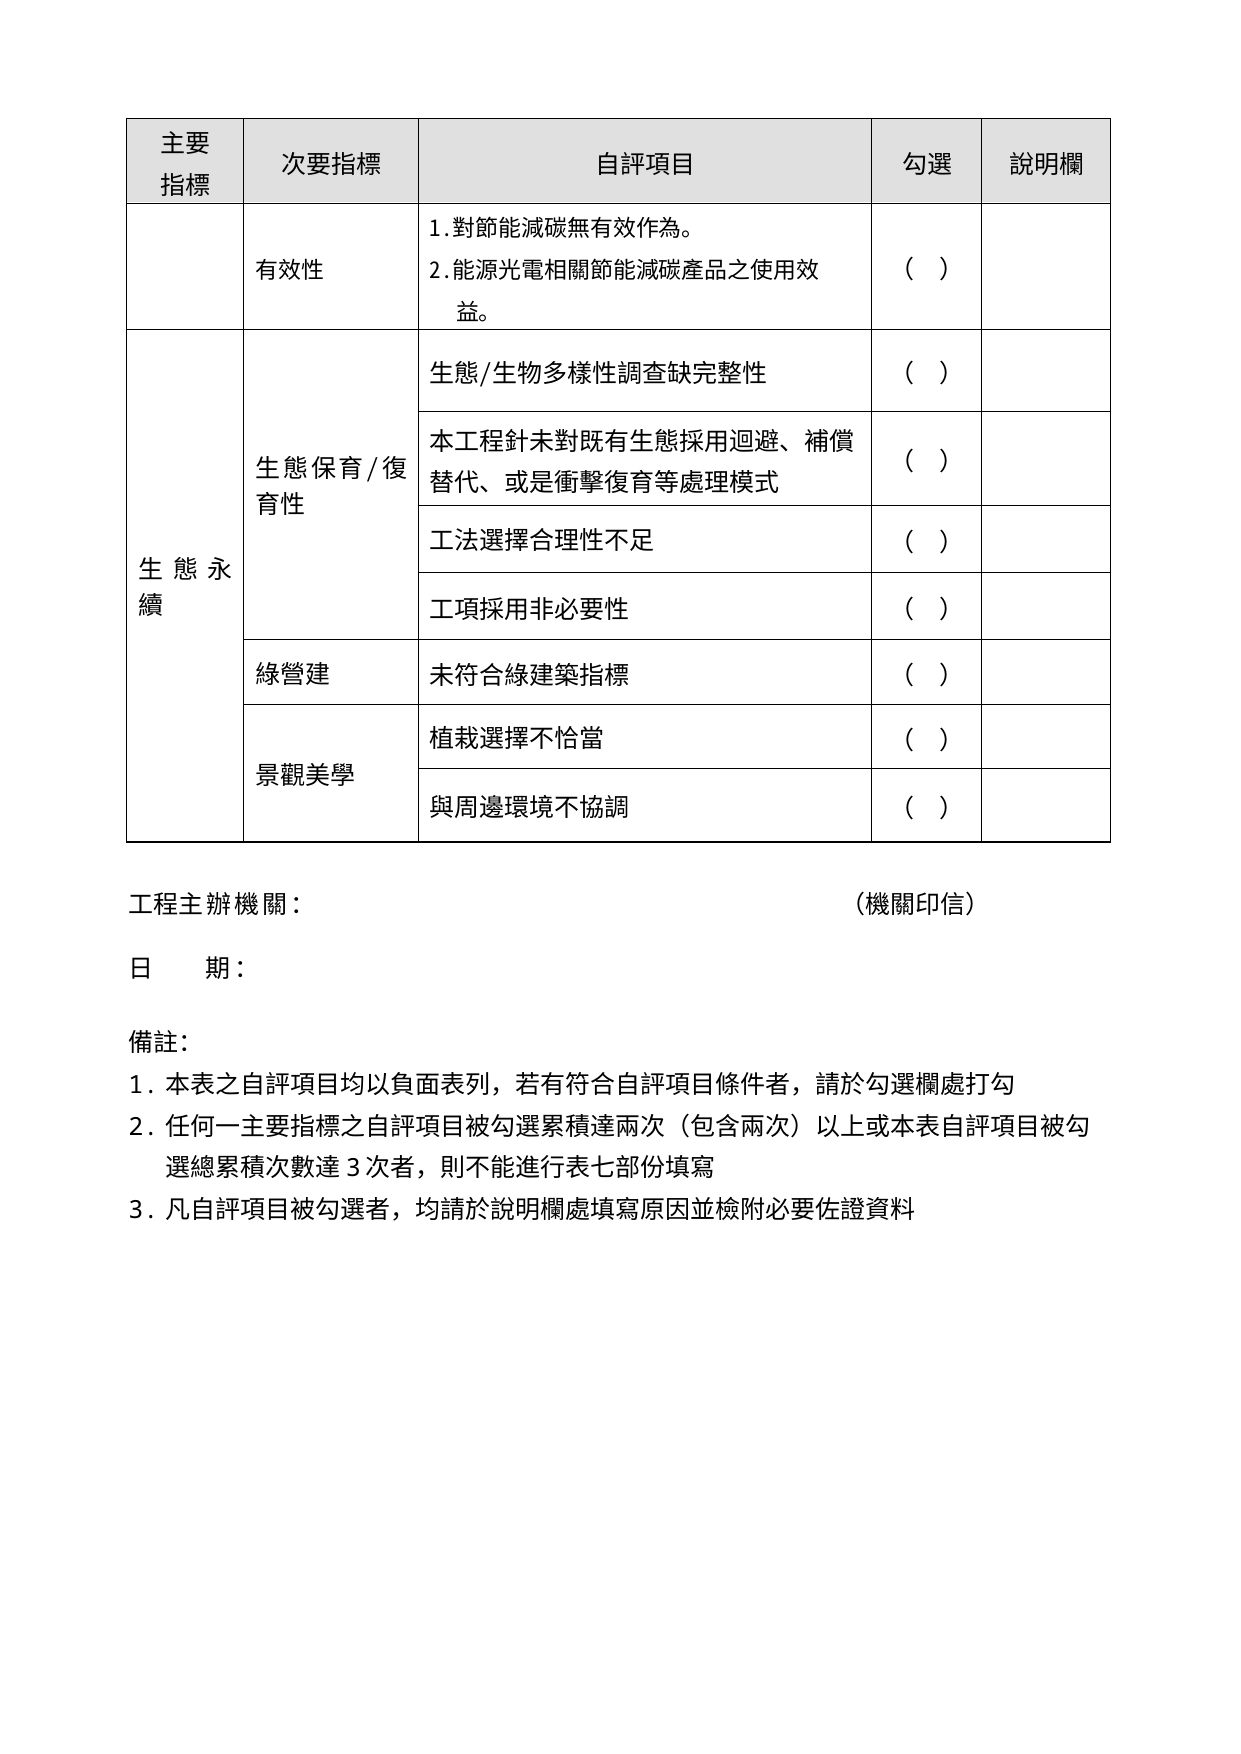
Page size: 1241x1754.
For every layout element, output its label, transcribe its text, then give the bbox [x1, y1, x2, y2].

table_cell （ ） [872, 573, 981, 639]
table_cell 本工程針未對既有生態採用迴避、補償替代、或是衝擊復育等處理模式 [419, 412, 871, 505]
table_cell （ ） [872, 640, 981, 704]
text 日 期： [128, 948, 1112, 984]
list 任何一主要指標之自評項目被勾選累積達兩次（包含兩次）以上或本表自評項目被勾選總累積次數達3次者，則不能進行表七部份填寫 [128, 1102, 1112, 1185]
table_cell 未符合綠建築指標 [419, 640, 871, 704]
table_cell 生態/生物多樣性調查缺完整性 [419, 330, 871, 411]
table_cell 生態保育/復育性 [244, 330, 418, 639]
table_cell 有效性 [244, 204, 418, 328]
table_cell [982, 640, 1110, 704]
table_header 勾選 [872, 119, 981, 202]
table_cell （ ） [872, 705, 981, 768]
table_header 主要 指標 [127, 119, 243, 202]
table_cell [982, 204, 1110, 328]
table_header 自評項目 [419, 119, 871, 202]
table_cell [982, 412, 1110, 505]
table_cell [982, 506, 1110, 572]
table_cell [982, 330, 1110, 411]
list 本表之自評項目均以負面表列，若有符合自評項目條件者，請於勾選欄處打勾 [128, 1060, 1112, 1102]
table_cell 植栽選擇不恰當 [419, 705, 871, 768]
table_cell 工法選擇合理性不足 [419, 506, 871, 572]
table_cell （ ） [872, 330, 981, 411]
table_cell 景觀美學 [244, 705, 418, 841]
table_cell [127, 204, 243, 328]
table_cell [982, 705, 1110, 768]
table_header 次要指標 [244, 119, 418, 202]
table_cell 綠營建 [244, 640, 418, 704]
text 備註： [128, 1018, 1112, 1060]
table_cell 工項採用非必要性 [419, 573, 871, 639]
list 凡自評項目被勾選者，均請於說明欄處填寫原因並檢附必要佐證資料 [128, 1185, 1112, 1227]
text 工程主辦機關： （機關印信） [128, 884, 1112, 920]
table_cell 1.對節能減碳無有效作為。 2.能源光電相關節能減碳產品之使用效益。 [419, 204, 871, 328]
table_cell 與周邊環境不協調 [419, 769, 871, 841]
table_cell （ ） [872, 412, 981, 505]
table_cell [982, 573, 1110, 639]
table_cell （ ） [872, 204, 981, 328]
table_header 說明欄 [982, 119, 1110, 202]
table_cell （ ） [872, 769, 981, 841]
table_cell [982, 769, 1110, 841]
table_cell （ ） [872, 506, 981, 572]
table_cell 生態永續 [127, 330, 243, 841]
